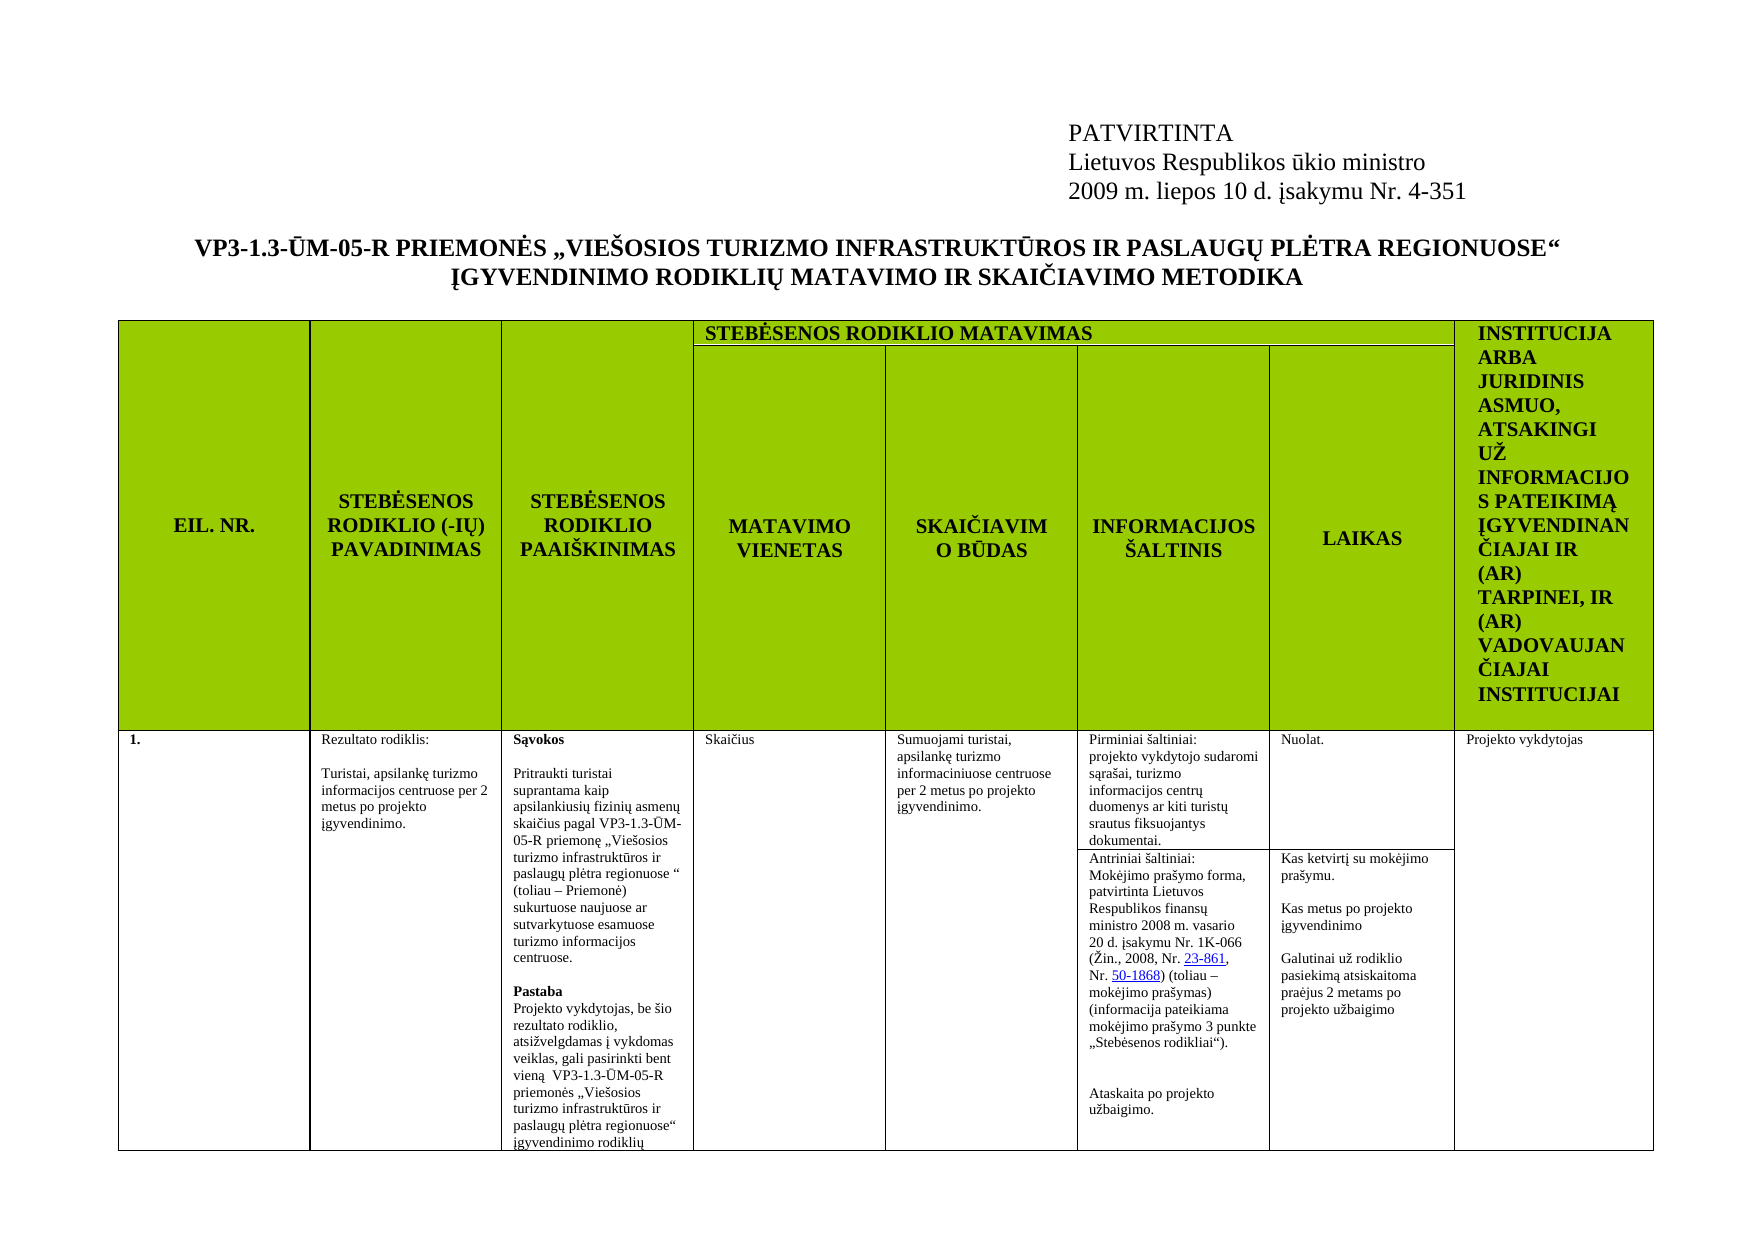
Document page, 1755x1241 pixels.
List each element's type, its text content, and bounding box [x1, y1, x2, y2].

table_cell SKAIČIAVIMO BŪDAS [886, 346, 1077, 730]
table_cell Rezultato rodiklis: Turistai, apsilankę turizmo informacijos centruose per 2 metus po projekto įgyvendinimo. [311, 731, 501, 1150]
table_header STEBĖSENOS RODIKLIO MATAVIMAS [694, 321, 1454, 344]
table_cell Sumuojami turistai, apsilankę turizmo informaciniuose centruose per 2 metus po projekto įgyvendinimo. [886, 731, 1077, 1150]
table_cell Skaičius [694, 731, 885, 1150]
text 2009 m. liepos 10 d. įsakymu Nr. 4-351 [1068, 176, 1636, 204]
table_cell LAIKAS [1270, 346, 1454, 730]
table_cell Antriniai šaltiniai: Mokėjimo prašymo forma, patvirtinta Lietuvos Respublikos finansų ministro 2008 m. vasario 20 d. įsakymu Nr. 1K-066 (Žin., 2008, Nr. 23-861, Nr. 50-1868) (toliau – mokėjimo prašymas) (informacija pateikiama mokėjimo prašymo 3 punkte „Stebėsenos rodikliai“). Ataskaita po projekto užbaigimo. [1078, 850, 1269, 1150]
text Lietuvos Respublikos ūkio ministro [1068, 147, 1636, 176]
text PATVIRTINTA [1068, 118, 1636, 147]
table_cell Projekto vykdytojas [1455, 731, 1653, 1150]
table_header STEBĖSENOS RODIKLIO (-IŲ) PAVADINIMAS [311, 321, 501, 730]
text VP3-1.3-ŪM-05-R PRIEMONĖS „VIEŠOSIOS TURIZMO INFRASTRUKTŪROS IR PASLAUGŲ PLĖTRA REGIONUOSE“ ĮGYVENDINIMO RODIKLIŲ MATAVIMO IR SKAIČIAVIMO METODIKA [118, 233, 1636, 291]
table_cell 1. [119, 731, 309, 1150]
table_cell MATAVIMO VIENETAS [694, 346, 885, 730]
table_header STEBĖSENOS RODIKLIO PAAIŠKINIMAS [502, 321, 693, 730]
table_header INSTITUCIJA ARBA JURIDINIS ASMUO, ATSAKINGI UŽ INFORMACIJOS PATEIKIMĄ ĮGYVENDINANČIAJAI IR (AR) TARPINEI, IR (AR) VADOVAUJANČIAJAI INSTITUCIJAI [1455, 321, 1653, 730]
table_cell Kas ketvirtį su mokėjimo prašymu. Kas metus po projekto įgyvendinimo Galutinai už rodiklio pasiekimą atsiskaitoma praėjus 2 metams po projekto užbaigimo [1270, 850, 1454, 1150]
table_header EIL. NR. [119, 321, 309, 730]
table_cell INFORMACIJOS ŠALTINIS [1078, 346, 1269, 730]
table_cell Pirminiai šaltiniai: projekto vykdytojo sudaromi sąrašai, turizmo informacijos centrų duomenys ar kiti turistų srautus fiksuojantys dokumentai. [1078, 731, 1269, 848]
table_cell Sąvokos Pritraukti turistai suprantama kaip apsilankiusių fizinių asmenų skaičius pagal VP3-1.3-ŪM-05-R priemonę „Viešosios turizmo infrastruktūros ir paslaugų plėtra regionuose “ (toliau – Priemonė) sukurtuose naujuose ar sutvarkytuose esamuose turizmo informacijos centruose. Pastaba Projekto vykdytojas, be šio rezultato rodiklio, atsižvelgdamas į vykdomas veiklas, gali pasirinkti bent vieną VP3-1.3-ŪM-05-R priemonės „Viešosios turizmo infrastruktūros ir paslaugų plėtra regionuose“ įgyvendinimo rodiklių [502, 731, 693, 1150]
table_cell Nuolat. [1270, 731, 1454, 848]
